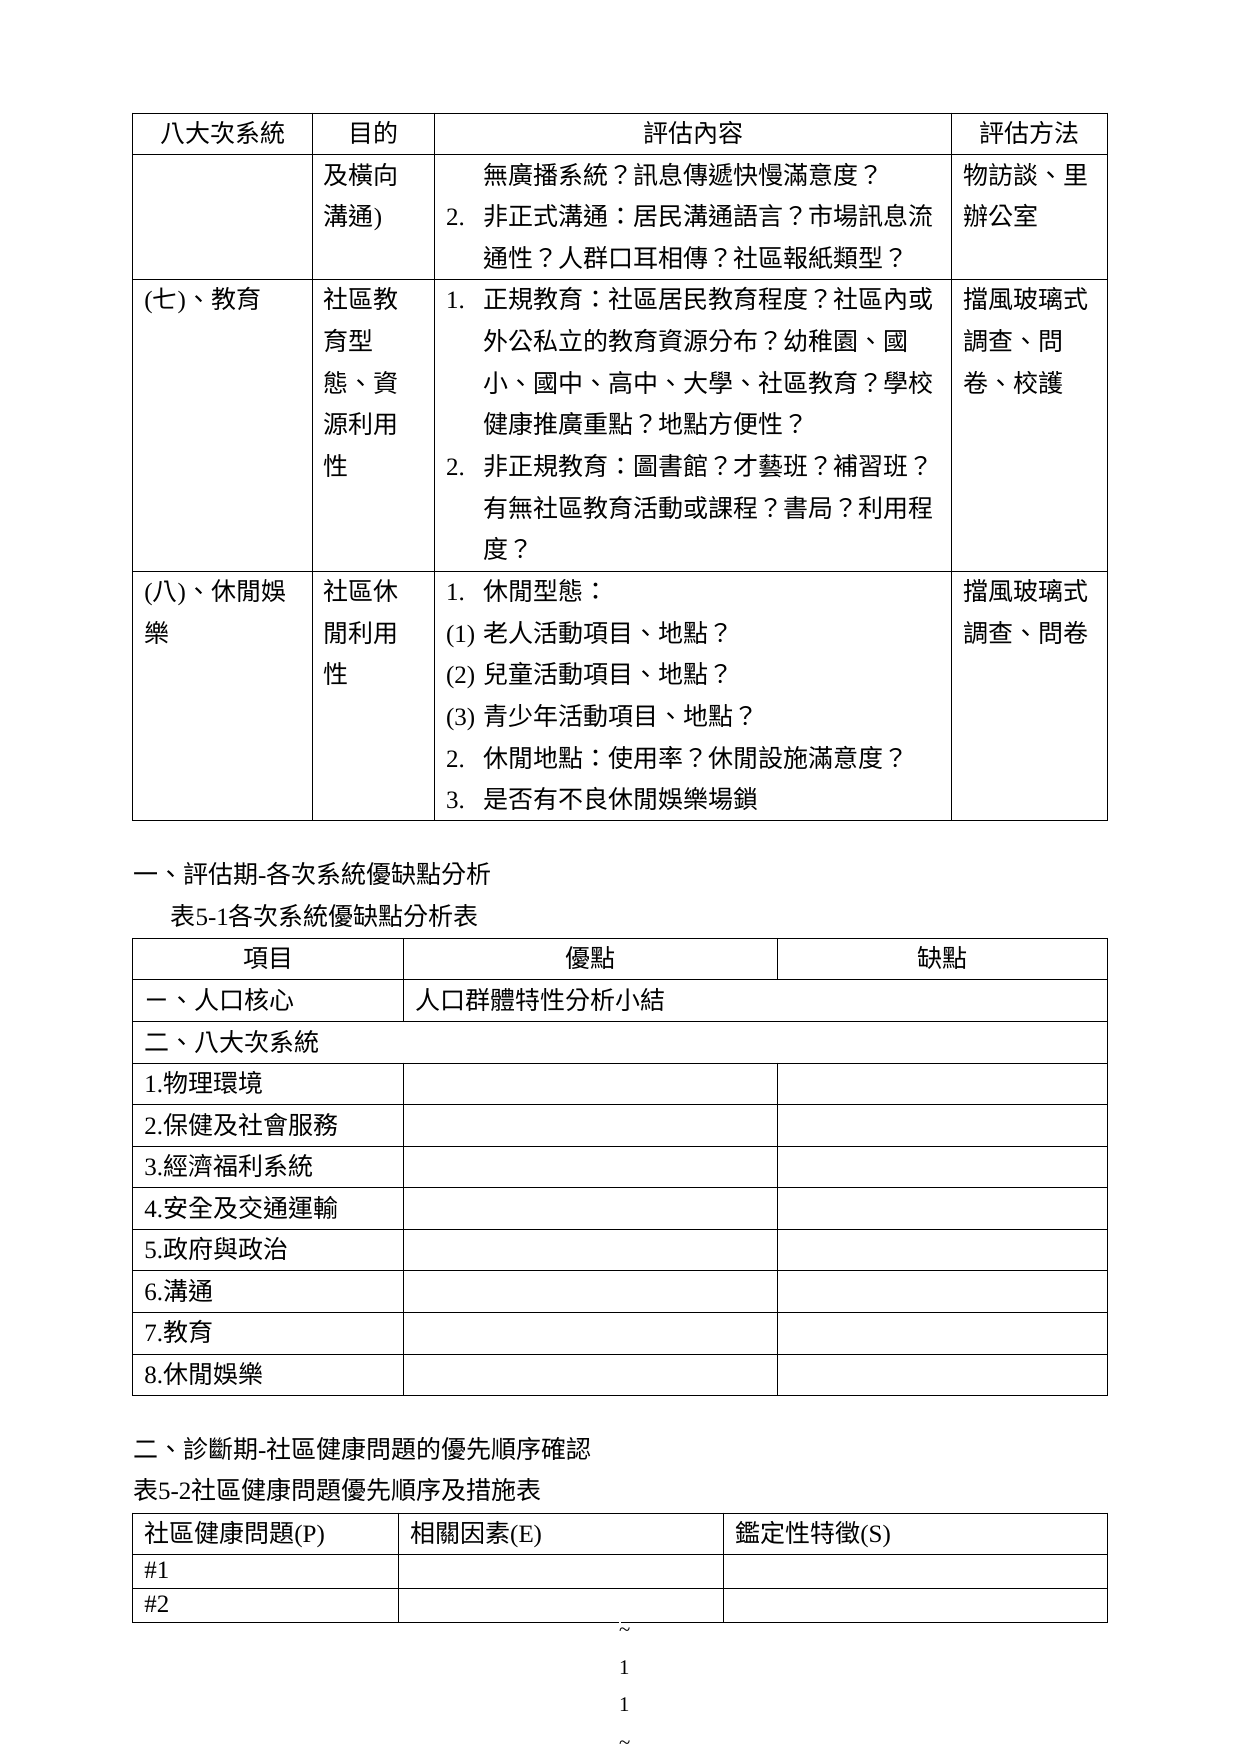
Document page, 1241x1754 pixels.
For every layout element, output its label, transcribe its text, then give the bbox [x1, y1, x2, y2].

table_cell [404, 1271, 777, 1312]
table_header 八大次系統 [133, 114, 312, 154]
table_header 目的 [313, 114, 434, 154]
table_cell 及橫向溝通) [313, 155, 434, 279]
table_cell 正規教育：社區居民教育程度？社區內或外公私立的教育資源分布？幼稚園、國小、國中、高中、大學、社區教育？學校健康推廣重點？地點方便性？ 非正規教育：圖書館？才藝班？補習班？有無社區教育活動或課程？書局？利用程度？ [435, 280, 951, 571]
table_cell #2 [133, 1589, 398, 1622]
table_cell #1 [133, 1555, 398, 1588]
table_header 相關因素(E) [399, 1514, 723, 1554]
table_header 社區健康問題(P) [133, 1514, 398, 1554]
table_cell [404, 1105, 777, 1146]
table_cell [778, 1271, 1107, 1312]
table_cell [404, 1064, 777, 1104]
table_cell 物訪談、里辦公室 [952, 155, 1107, 279]
table_cell 人口群體特性分析小結 [404, 980, 1107, 1021]
table_cell (八)、休閒娛樂 [133, 572, 312, 820]
table_header 優點 [404, 939, 777, 979]
table_cell ㄧ、人口核心 [133, 980, 403, 1021]
table_cell [399, 1555, 723, 1588]
table_cell [404, 1355, 777, 1395]
table_cell 社區教育型態、資源利用性 [313, 280, 434, 571]
table_cell 社區休閒利用性 [313, 572, 434, 820]
table_cell (七)、教育 [133, 280, 312, 571]
table_cell [404, 1188, 777, 1229]
table_cell 8.休閒娛樂 [133, 1355, 403, 1395]
table_cell 二、八大次系統 [133, 1022, 1107, 1062]
table_cell [724, 1589, 1107, 1622]
table_cell 4.安全及交通運輸 [133, 1188, 403, 1229]
text 表5-2社區健康問題優先順序及措施表 [133, 1471, 1107, 1507]
table_cell 擋風玻璃式調查、問卷 [952, 572, 1107, 820]
table_cell 擋風玻璃式調查、問卷、校護 [952, 280, 1107, 571]
table_cell [778, 1188, 1107, 1229]
table_header 評估方法 [952, 114, 1107, 154]
table_cell 2.保健及社會服務 [133, 1105, 403, 1146]
table_cell [133, 155, 312, 279]
table_cell 無廣播系統？訊息傳遞快慢滿意度？ 非正式溝通：居民溝通語言？市場訊息流通性？人群口耳相傳？社區報紙類型？ [435, 155, 951, 279]
table_cell [778, 1355, 1107, 1395]
table_cell 6.溝通 [133, 1271, 403, 1312]
table_header 缺點 [778, 939, 1107, 979]
table_cell 7.教育 [133, 1313, 403, 1353]
table_cell [399, 1589, 723, 1622]
text 二、診斷期-社區健康問題的優先順序確認 [133, 1429, 1107, 1465]
table_cell 3.經濟福利系統 [133, 1147, 403, 1187]
table_cell [778, 1147, 1107, 1187]
table_cell [404, 1313, 777, 1353]
table_cell [778, 1313, 1107, 1353]
table_cell [404, 1230, 777, 1270]
text 一、評估期-各次系統優缺點分析 [133, 854, 1107, 891]
table_header 評估內容 [435, 114, 951, 154]
table_cell 1.物理環境 [133, 1064, 403, 1104]
table_header 鑑定性特徵(S) [724, 1514, 1107, 1554]
table_cell [404, 1147, 777, 1187]
table_cell 休閒型態： 老人活動項目、地點？ 兒童活動項目、地點？ 青少年活動項目、地點？ 休閒地點：使用率？休閒設施滿意度？ 是否有不良休閒娛樂場鎖 [435, 572, 951, 820]
text 表5-1各次系統優缺點分析表 [133, 896, 1107, 932]
table_cell [778, 1105, 1107, 1146]
table_cell [778, 1230, 1107, 1270]
table_cell [778, 1064, 1107, 1104]
table_cell 5.政府與政治 [133, 1230, 403, 1270]
table_header 項目 [133, 939, 403, 979]
table_cell [724, 1555, 1107, 1588]
